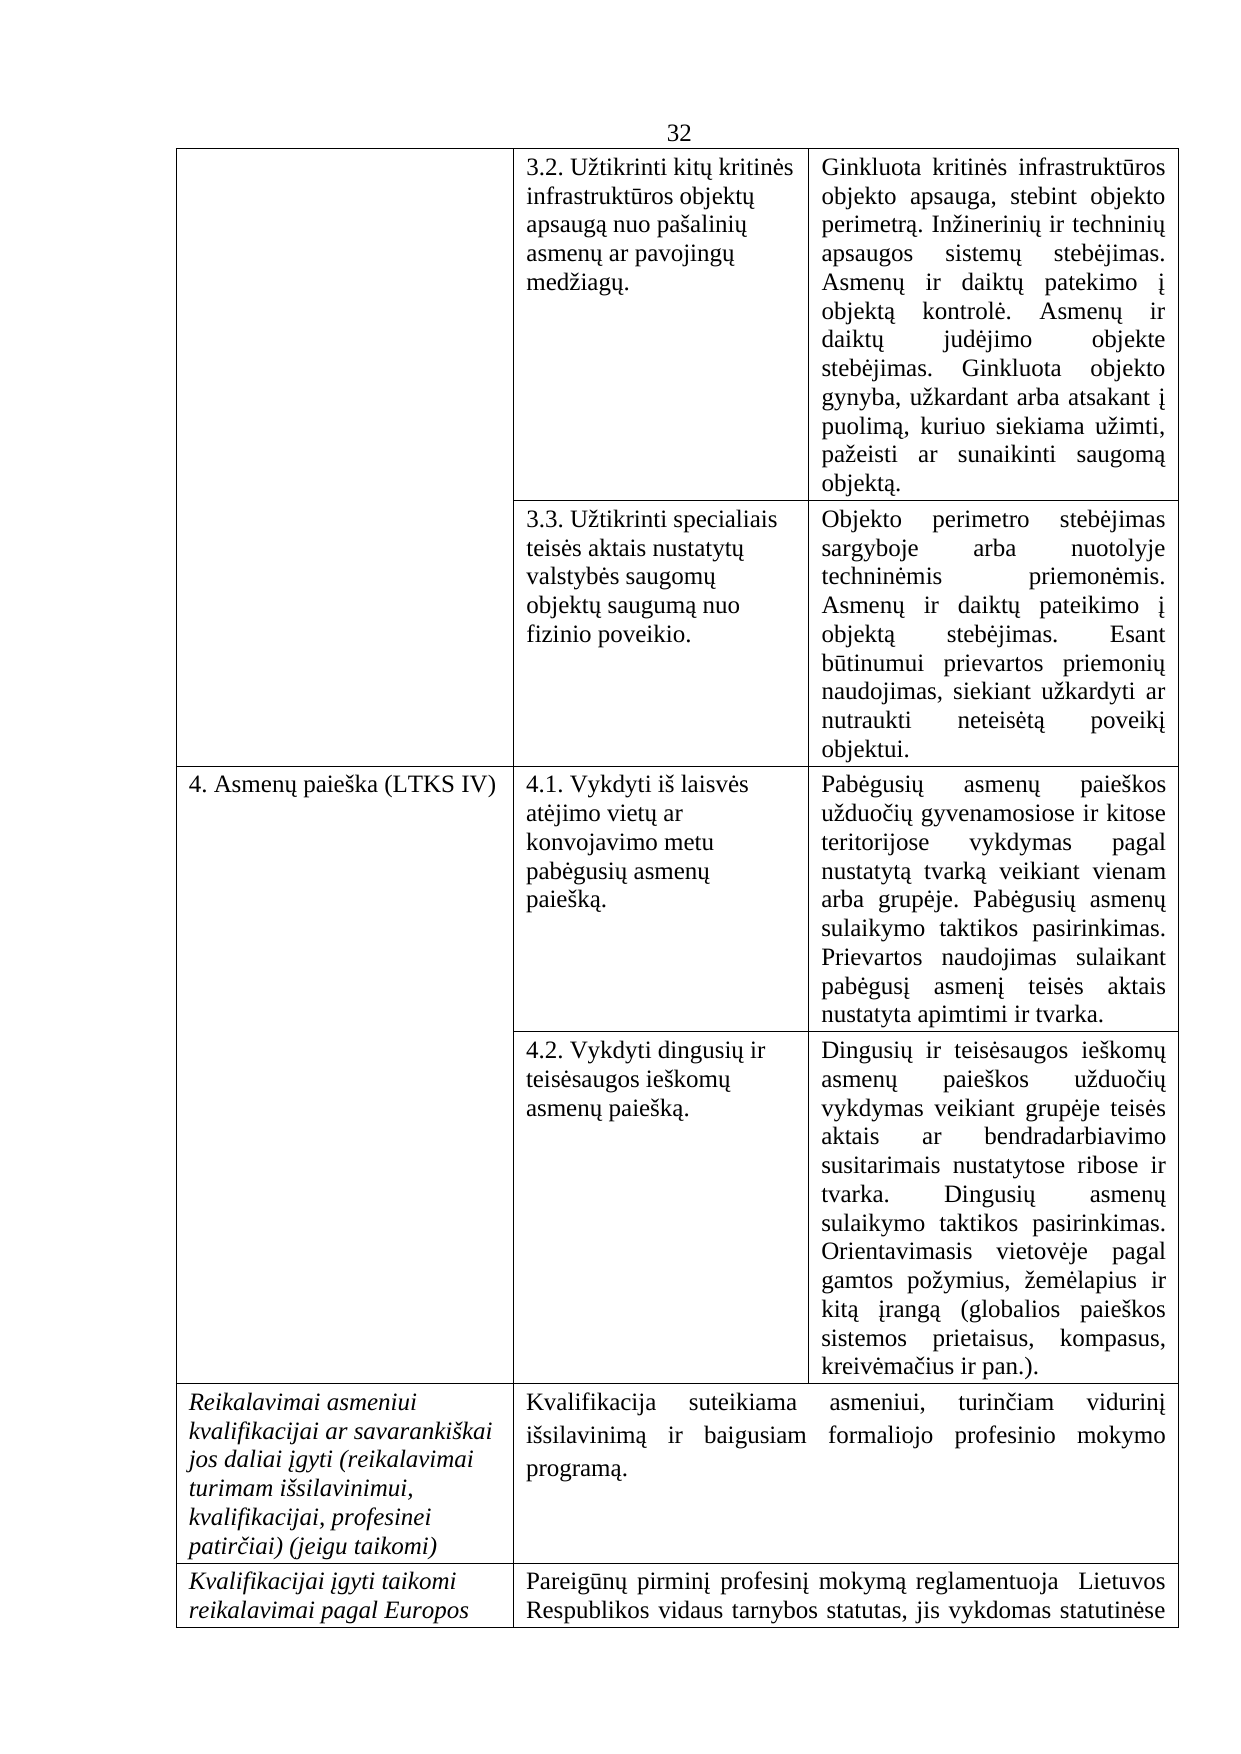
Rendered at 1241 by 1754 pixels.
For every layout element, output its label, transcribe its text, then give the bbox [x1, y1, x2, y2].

table_cell Kvalifikacijai įgyti taikomi reikalavimai pagal Europos [177, 1564, 513, 1627]
table_cell 4. Asmenų paieška (LTKS IV) [177, 767, 513, 1383]
table_cell Dingusių ir teisėsaugos ieškomų asmenų paieškos užduočių vykdymas veikiant grupėje teisės aktais ar bendradarbiavimo susitarimais nustatytose ribose ir tvarka. Dingusių asmenų sulaikymo taktikos pasirinkimas. Orientavimasis vietovėje pagal gamtos požymius, žemėlapius ir kitą įrangą (globalios paieškos sistemos prietaisus, kompasus, kreivėmačius ir pan.). [809, 1032, 1178, 1383]
table_cell 3.3. Užtikrinti specialiais teisės aktais nustatytų valstybės saugomų objektų saugumą nuo fizinio poveikio. [514, 501, 808, 766]
table_cell Pareigūnų pirminį profesinį mokymą reglamentuoja Lietuvos Respublikos vidaus tarnybos statutas, jis vykdomas statutinėse [514, 1564, 1178, 1627]
table_cell Kvalifikacija suteikiama asmeniui, turinčiam vidurinį išsilavinimą ir baigusiam formaliojo profesinio mokymo programą. [514, 1384, 1178, 1562]
table_cell Reikalavimai asmeniui kvalifikacijai ar savarankiškai jos daliai įgyti (reikalavimai turimam išsilavinimui, kvalifikacijai, profesinei patirčiai) (jeigu taikomi) [177, 1384, 513, 1562]
table_cell Ginkluota kritinės infrastruktūros objekto apsauga, stebint objekto perimetrą. Inžinerinių ir techninių apsaugos sistemų stebėjimas. Asmenų ir daiktų patekimo į objektą kontrolė. Asmenų ir daiktų judėjimo objekte stebėjimas. Ginkluota objekto gynyba, užkardant arba atsakant į puolimą, kuriuo siekiama užimti, pažeisti ar sunaikinti saugomą objektą. [809, 149, 1178, 500]
table_cell [177, 149, 513, 766]
table_cell 3.2. Užtikrinti kitų kritinės infrastruktūros objektų apsaugą nuo pašalinių asmenų ar pavojingų medžiagų. [514, 149, 808, 500]
table_cell Objekto perimetro stebėjimas sargyboje arba nuotolyje techninėmis priemonėmis. Asmenų ir daiktų pateikimo į objektą stebėjimas. Esant būtinumui prievartos priemonių naudojimas, siekiant užkardyti ar nutraukti neteisėtą poveikį objektui. [809, 501, 1178, 766]
table_cell Pabėgusių asmenų paieškos užduočių gyvenamosiose ir kitose teritorijose vykdymas pagal nustatytą tvarką veikiant vienam arba grupėje. Pabėgusių asmenų sulaikymo taktikos pasirinkimas. Prievartos naudojimas sulaikant pabėgusį asmenį teisės aktais nustatyta apimtimi ir tvarka. [809, 767, 1178, 1031]
table_cell 4.1. Vykdyti iš laisvės atėjimo vietų ar konvojavimo metu pabėgusių asmenų paiešką. [514, 767, 808, 1031]
table_cell 4.2. Vykdyti dingusių ir teisėsaugos ieškomų asmenų paiešką. [514, 1032, 808, 1383]
